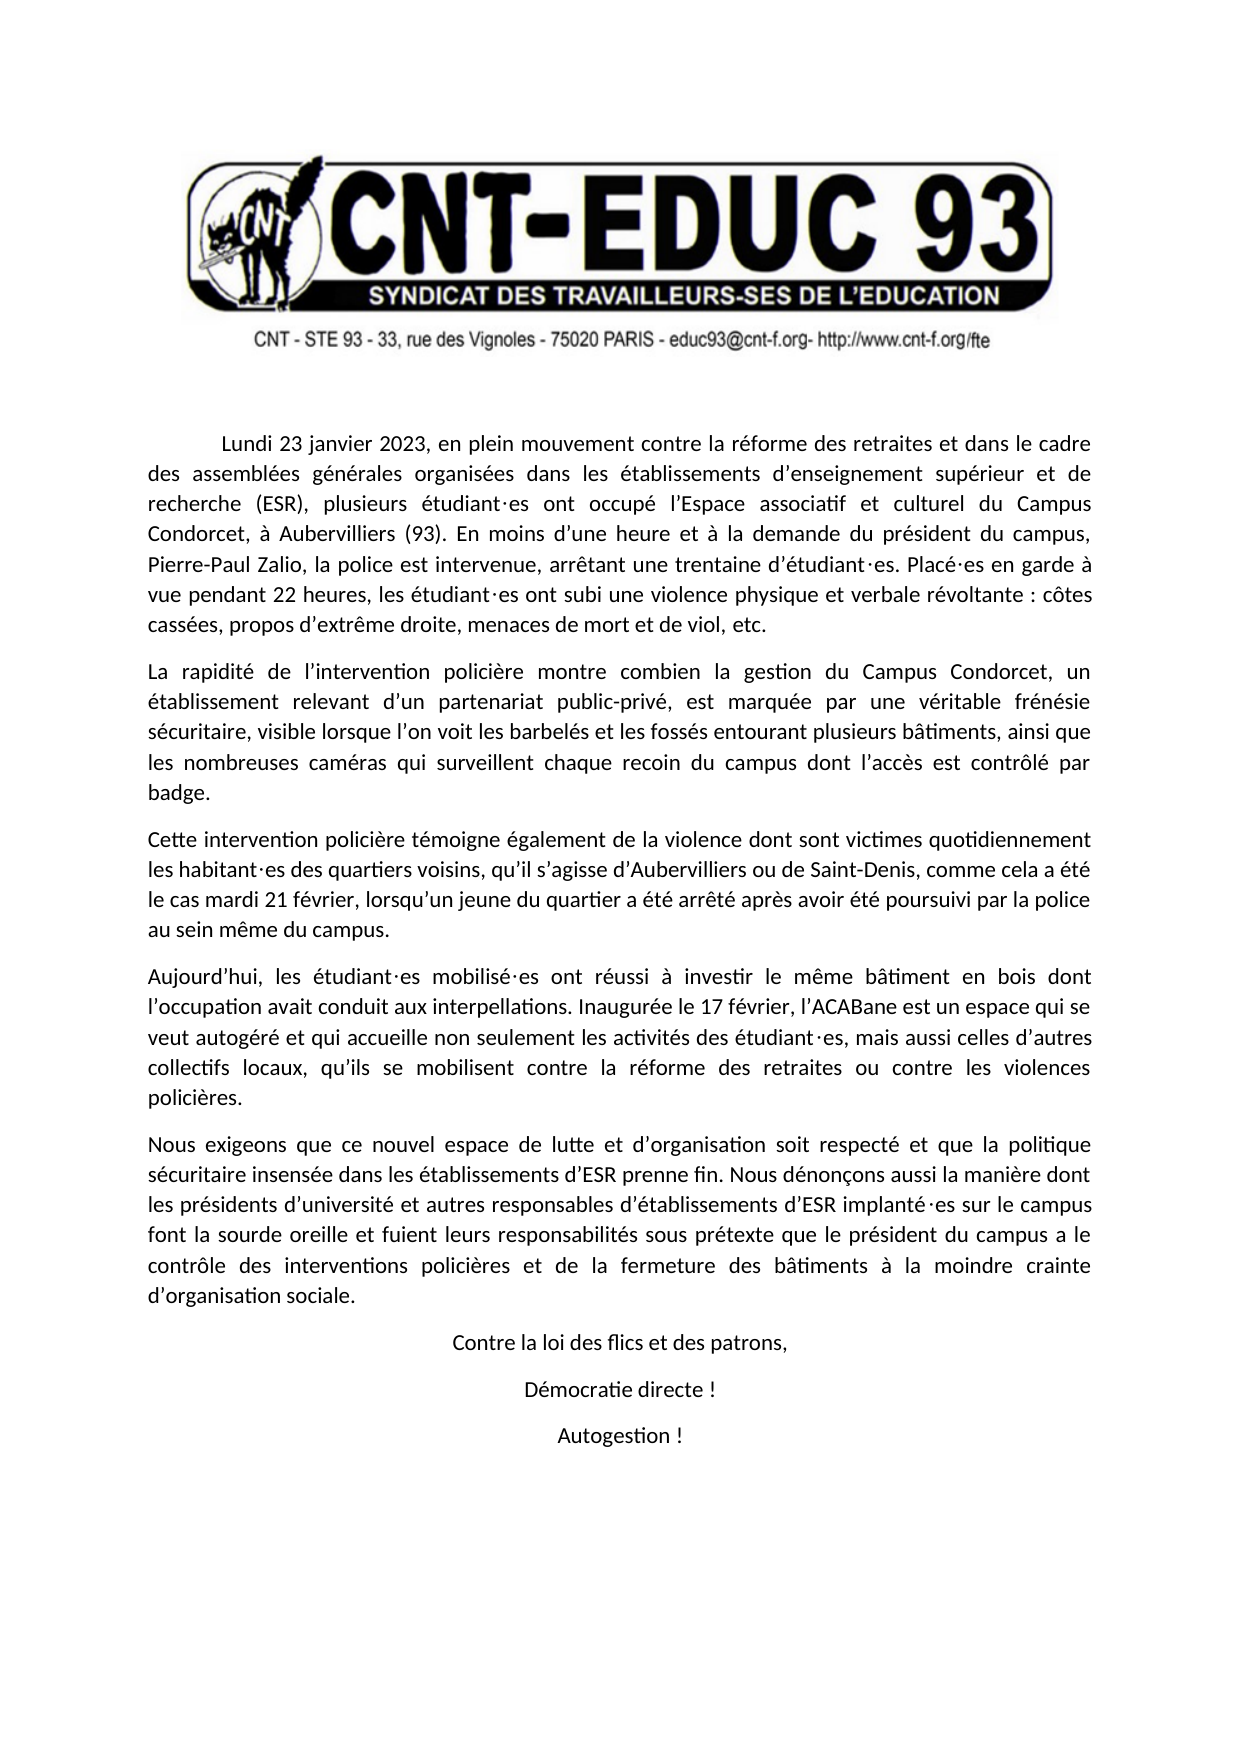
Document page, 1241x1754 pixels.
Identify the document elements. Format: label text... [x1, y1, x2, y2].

text Nous exigeons que ce nouvel espace de lutte et d’organisation soit respecté et que la politique sécuritaire insensée dans les établissements d’ESR prenne fin. Nous dénonçons aussi la manière dont les présidents d’université et autres responsables d’établissements d’ESR implanté·es sur le campus font la sourde oreille et fuient leurs responsabilités sous prétexte que le président du campus a le contrôle des interventions policières et de la fermeture des bâtiments à la moindre crainte d’organisation sociale. [148, 1130, 1093, 1309]
text Aujourd’hui, les étudiant·es mobilisé·es ont réussi à investir le même bâtiment en bois dont l’occupation avait conduit aux interpellations. Inaugurée le 17 février, l’ACABane est un espace qui se veut autogéré et qui accueille non seulement les activités des étudiant·es, mais aussi celles d’autres collectifs locaux, qu’ils se mobilisent contre la réforme des retraites ou contre les violences policières. [148, 962, 1093, 1111]
text Autogestion ! [148, 1422, 1093, 1449]
picture [179, 147, 1061, 367]
text La rapidité de l’intervention policière montre combien la gestion du Campus Condorcet, un établissement relevant d’un partenariat public-privé, est marquée par une véritable frénésie sécuritaire, visible lorsque l’on voit les barbelés et les fossés entourant plusieurs bâtiments, ainsi que les nombreuses caméras qui surveillent chaque recoin du campus dont l’accès est contrôlé par badge. [148, 657, 1093, 806]
text Contre la loi des flics et des patrons, [148, 1328, 1093, 1356]
text Démocratie directe ! [148, 1375, 1093, 1403]
text Lundi 23 janvier 2023, en plein mouvement contre la réforme des retraites et dans le cadre des assemblées générales organisées dans les établissements d’enseignement supérieur et de recherche (ESR), plusieurs étudiant·es ont occupé l’Espace associatif et culturel du Campus Condorcet, à Aubervilliers (93). En moins d’une heure et à la demande du président du campus, Pierre-Paul Zalio, la police est intervenue, arrêtant une trentaine d’étudiant·es. Placé·es en garde à vue pendant 22 heures, les étudiant·es ont subi une violence physique et verbale révoltante : côtes cassées, propos d’extrême droite, menaces de mort et de viol, etc. [148, 429, 1093, 638]
text Cette intervention policière témoigne également de la violence dont sont victimes quotidiennement les habitant·es des quartiers voisins, qu’il s’agisse d’Aubervilliers ou de Saint-Denis, comme cela a été le cas mardi 21 février, lorsqu’un jeune du quartier a été arrêté après avoir été poursuivi par la police au sein même du campus. [148, 825, 1093, 943]
